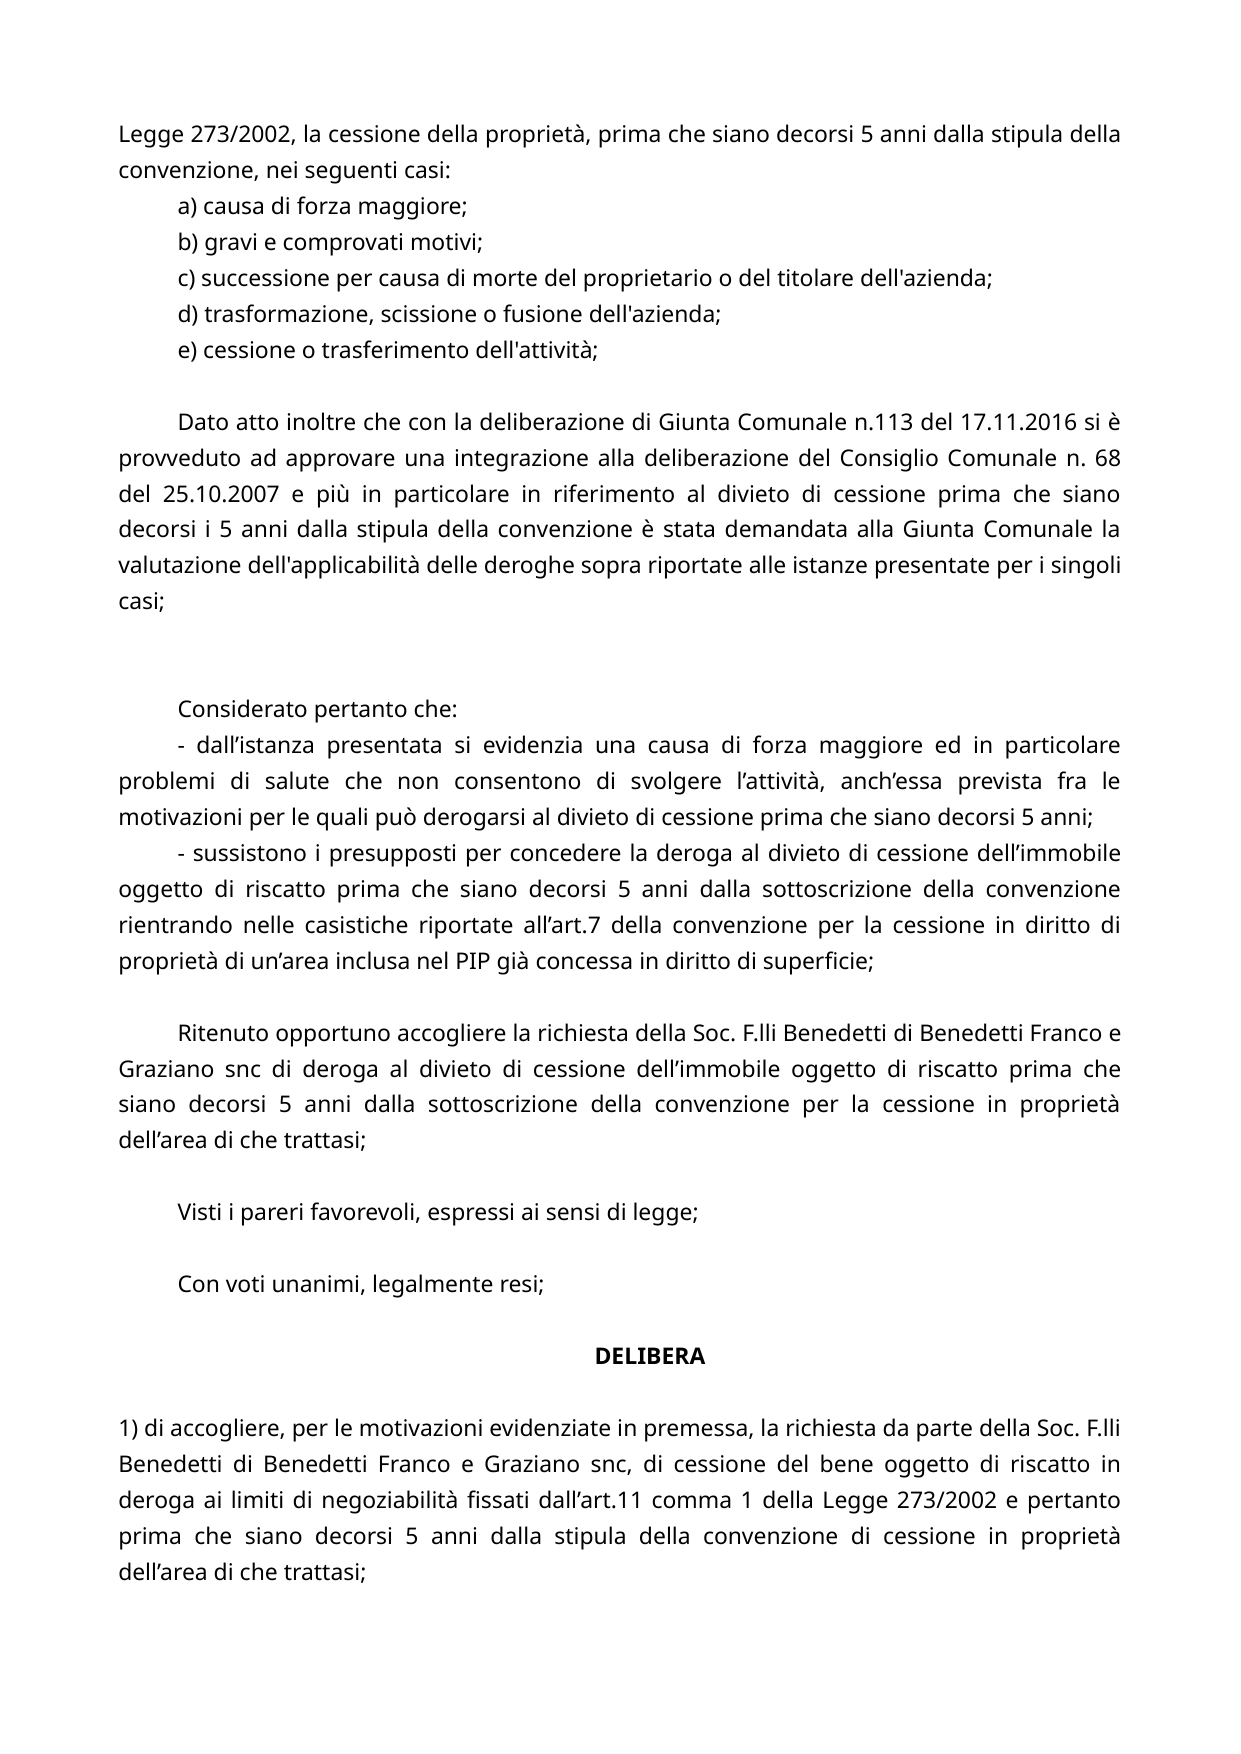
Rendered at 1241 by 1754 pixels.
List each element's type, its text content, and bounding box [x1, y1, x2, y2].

text DELIBERA [118, 1340, 1122, 1371]
text 1) di accogliere, per le motivazioni evidenziate in premessa, la richiesta da parte della Soc. F.lli Benedetti di Benedetti Franco e Graziano snc, di cessione del bene oggetto di riscatto in deroga ai limiti di negoziabilità fissati dall’art.11 comma 1 della Legge 273/2002 e pertanto prima che siano decorsi 5 anni dalla stipula della convenzione di cessione in proprietà dell’area di che trattasi; [118, 1412, 1122, 1587]
text b) gravi e comprovati motivi; [118, 226, 1122, 257]
text - dall’istanza presentata si evidenzia una causa di forza maggiore ed in particolare problemi di salute che non consentono di svolgere l’attività, anch’essa prevista fra le motivazioni per le quali può derogarsi al divieto di cessione prima che siano decorsi 5 anni; [118, 729, 1122, 832]
text Considerato pertanto che: [118, 693, 1122, 724]
text Ritenuto opportuno accogliere la richiesta della Soc. F.lli Benedetti di Benedetti Franco e Graziano snc di deroga al divieto di cessione dell’immobile oggetto di riscatto prima che siano decorsi 5 anni dalla sottoscrizione della convenzione per la cessione in proprietà dell’area di che trattasi; [118, 1017, 1122, 1156]
text c) successione per causa di morte del proprietario o del titolare dell'azienda; [118, 262, 1122, 293]
text Visti i pareri favorevoli, espressi ai sensi di legge; [118, 1196, 1122, 1227]
text d) trasformazione, scissione o fusione dell'azienda; [118, 298, 1122, 329]
text Legge 273/2002, la cessione della proprietà, prima che siano decorsi 5 anni dalla stipula della convenzione, nei seguenti casi: [118, 118, 1122, 185]
text a) causa di forza maggiore; [118, 190, 1122, 221]
text e) cessione o trasferimento dell'attività; [118, 334, 1122, 365]
text - sussistono i presupposti per concedere la deroga al divieto di cessione dell’immobile oggetto di riscatto prima che siano decorsi 5 anni dalla sottoscrizione della convenzione rientrando nelle casistiche riportate all’art.7 della convenzione per la cessione in diritto di proprietà di un’area inclusa nel PIP già concessa in diritto di superficie; [118, 837, 1122, 976]
text Dato atto inoltre che con la deliberazione di Giunta Comunale n.113 del 17.11.2016 si è provveduto ad approvare una integrazione alla deliberazione del Consiglio Comunale n. 68 del 25.10.2007 e più in particolare in riferimento al divieto di cessione prima che siano decorsi i 5 anni dalla stipula della convenzione è stata demandata alla Giunta Comunale la valutazione dell'applicabilità delle deroghe sopra riportate alle istanze presentate per i singoli casi; [118, 406, 1122, 617]
text Con voti unanimi, legalmente resi; [118, 1268, 1122, 1299]
